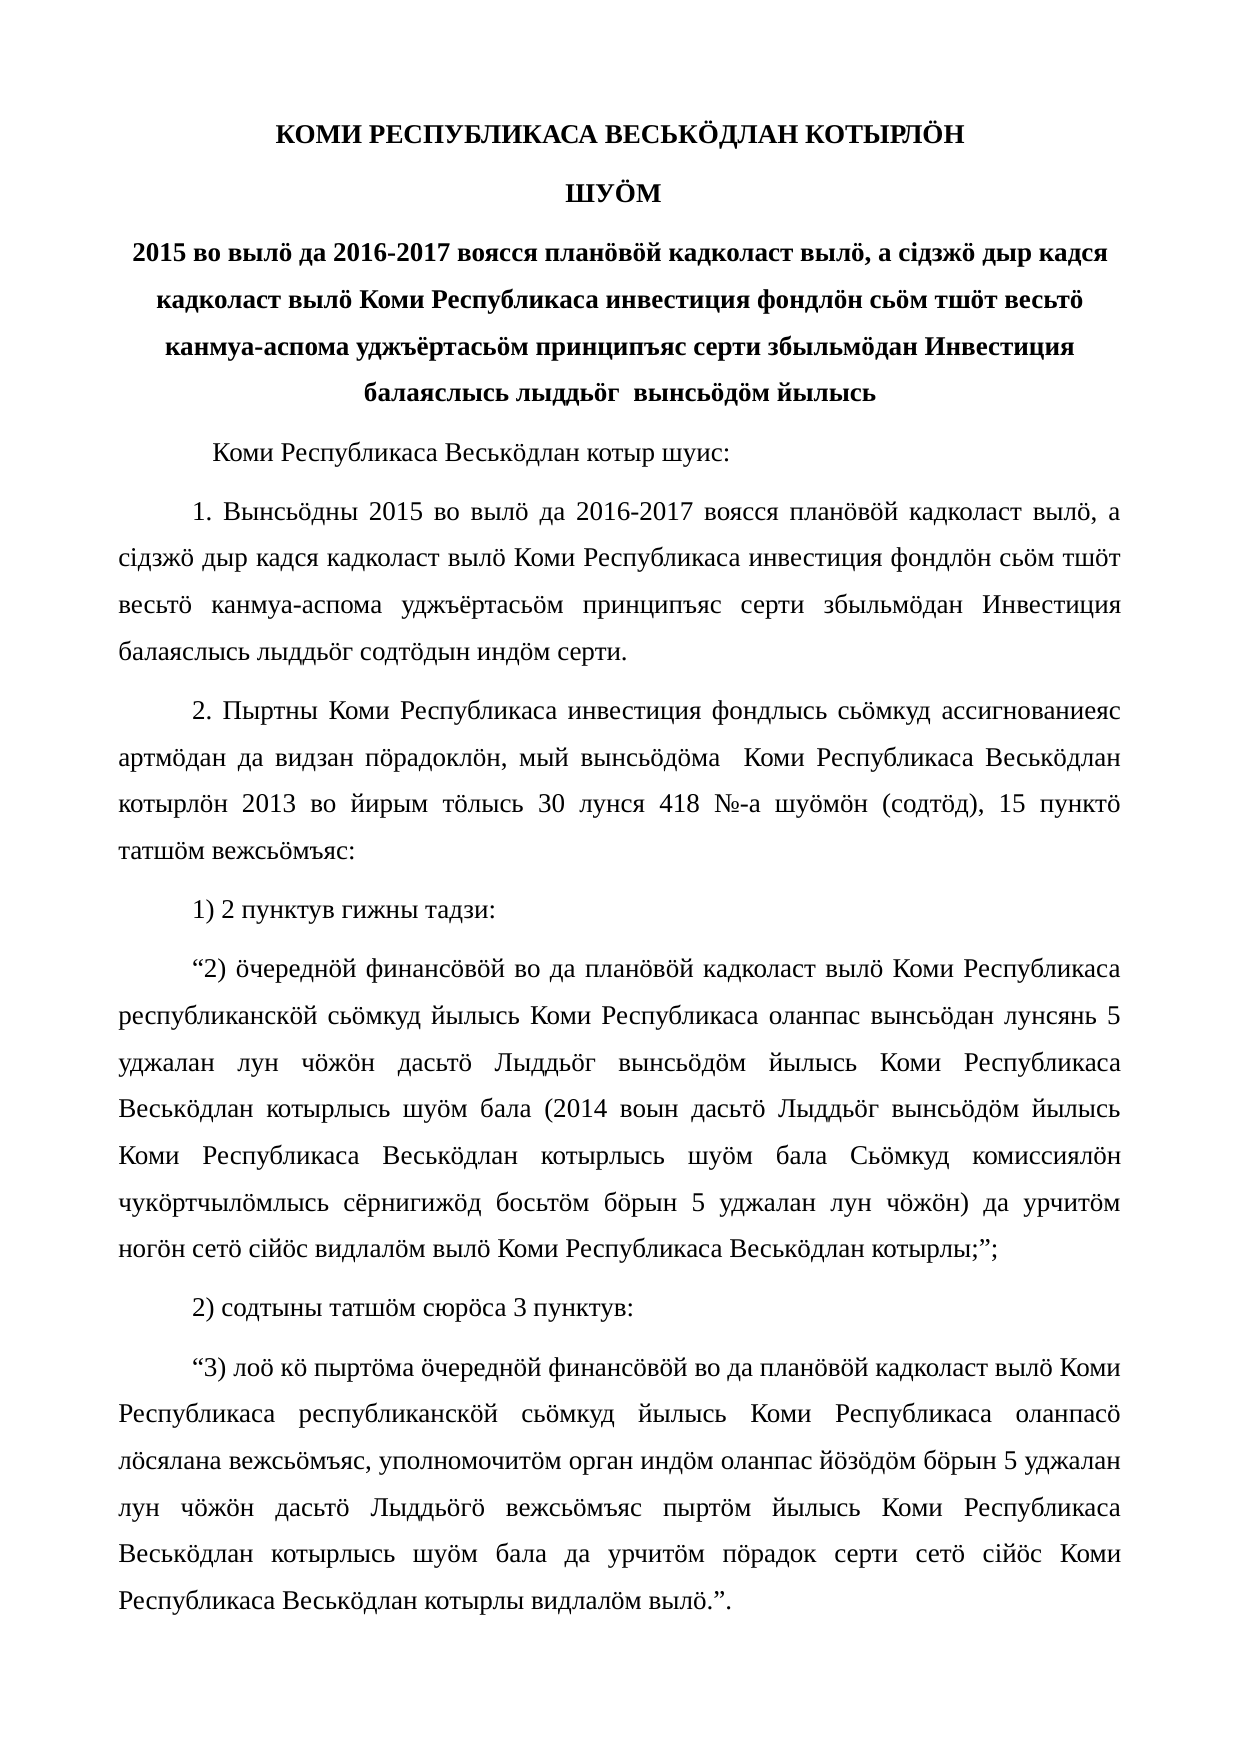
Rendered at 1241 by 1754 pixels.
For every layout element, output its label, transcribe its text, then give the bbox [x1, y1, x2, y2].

text КОМИ РЕСПУБЛИКАСА ВЕСЬКӦДЛАН КОТЫРЛӦН [118, 118, 1122, 149]
text 1) 2 пунктув гижны тадзи: [118, 893, 1122, 924]
text ШУӦМ [118, 177, 1122, 208]
text 1. Вынсьӧдны 2015 во вылӧ да 2016-2017 воясся планӧвӧй кадколаст вылӧ, а сідзжӧ дыр кадся кадколаст вылӧ Коми Республикаса инвестиция фондлӧн сьӧм тшӧт весьтӧ канмуа-аспома уджъёртасьӧм принципъяс серти збыльмӧдан Инвестиция балаяслысь лыддьӧг содтӧдын индӧм серти. [118, 495, 1122, 666]
text 2. Пыртны Коми Республикаса инвестиция фондлысь сьӧмкуд ассигнованиеяс артмӧдан да видзан пӧрадоклӧн, мый вынсьӧдӧма Коми Республикаса Веськӧдлан котырлӧн 2013 во йирым тӧлысь 30 лунся 418 №-а шуӧмӧн (содтӧд), 15 пунктӧ татшӧм вежсьӧмъяс: [118, 694, 1122, 865]
text “2) ӧчереднӧй финансӧвӧй во да планӧвӧй кадколаст вылӧ Коми Республикаса республиканскӧй сьӧмкуд йылысь Коми Республикаса оланпас вынсьӧдан лунсянь 5 уджалан лун чӧжӧн дасьтӧ Лыддьӧг вынсьӧдӧм йылысь Коми Республикаса Веськӧдлан котырлысь шуӧм бала (2014 воын дасьтӧ Лыддьӧг вынсьӧдӧм йылысь Коми Республикаса Веськӧдлан котырлысь шуӧм бала Сьӧмкуд комиссиялӧн чукӧртчылӧмлысь сёрнигижӧд босьтӧм бӧрын 5 уджалан лун чӧжӧн) да урчитӧм ногӧн сетӧ сійӧс видлалӧм вылӧ Коми Республикаса Веськӧдлан котырлы;”; [118, 952, 1122, 1263]
text Коми Республикаса Веськӧдлан котыр шуис: [118, 436, 1122, 467]
text 2) содтыны татшӧм сюрӧса 3 пунктув: [118, 1291, 1122, 1323]
text “3) лоӧ кӧ пыртӧма ӧчереднӧй финансӧвӧй во да планӧвӧй кадколаст вылӧ Коми Республикаса республиканскӧй сьӧмкуд йылысь Коми Республикаса оланпасӧ лӧсялана вежсьӧмъяс, уполномочитӧм орган индӧм оланпас йӧзӧдӧм бӧрын 5 уджалан лун чӧжӧн дасьтӧ Лыддьӧгӧ вежсьӧмъяс пыртӧм йылысь Коми Республикаса Веськӧдлан котырлысь шуӧм бала да урчитӧм пӧрадок серти сетӧ сійӧс Коми Республикаса Веськӧдлан котырлы видлалӧм вылӧ.”. [118, 1351, 1122, 1615]
text 2015 во вылӧ да 2016-2017 воясся планӧвӧй кадколаст вылӧ, а сідзжӧ дыр кадся кадколаст вылӧ Коми Республикаса инвестиция фондлӧн сьӧм тшӧт весьтӧ канмуа-аспома уджъёртасьӧм принципъяс серти збыльмӧдан Инвестиция балаяслысь лыддьӧг вынсьӧдӧм йылысь [118, 236, 1122, 408]
